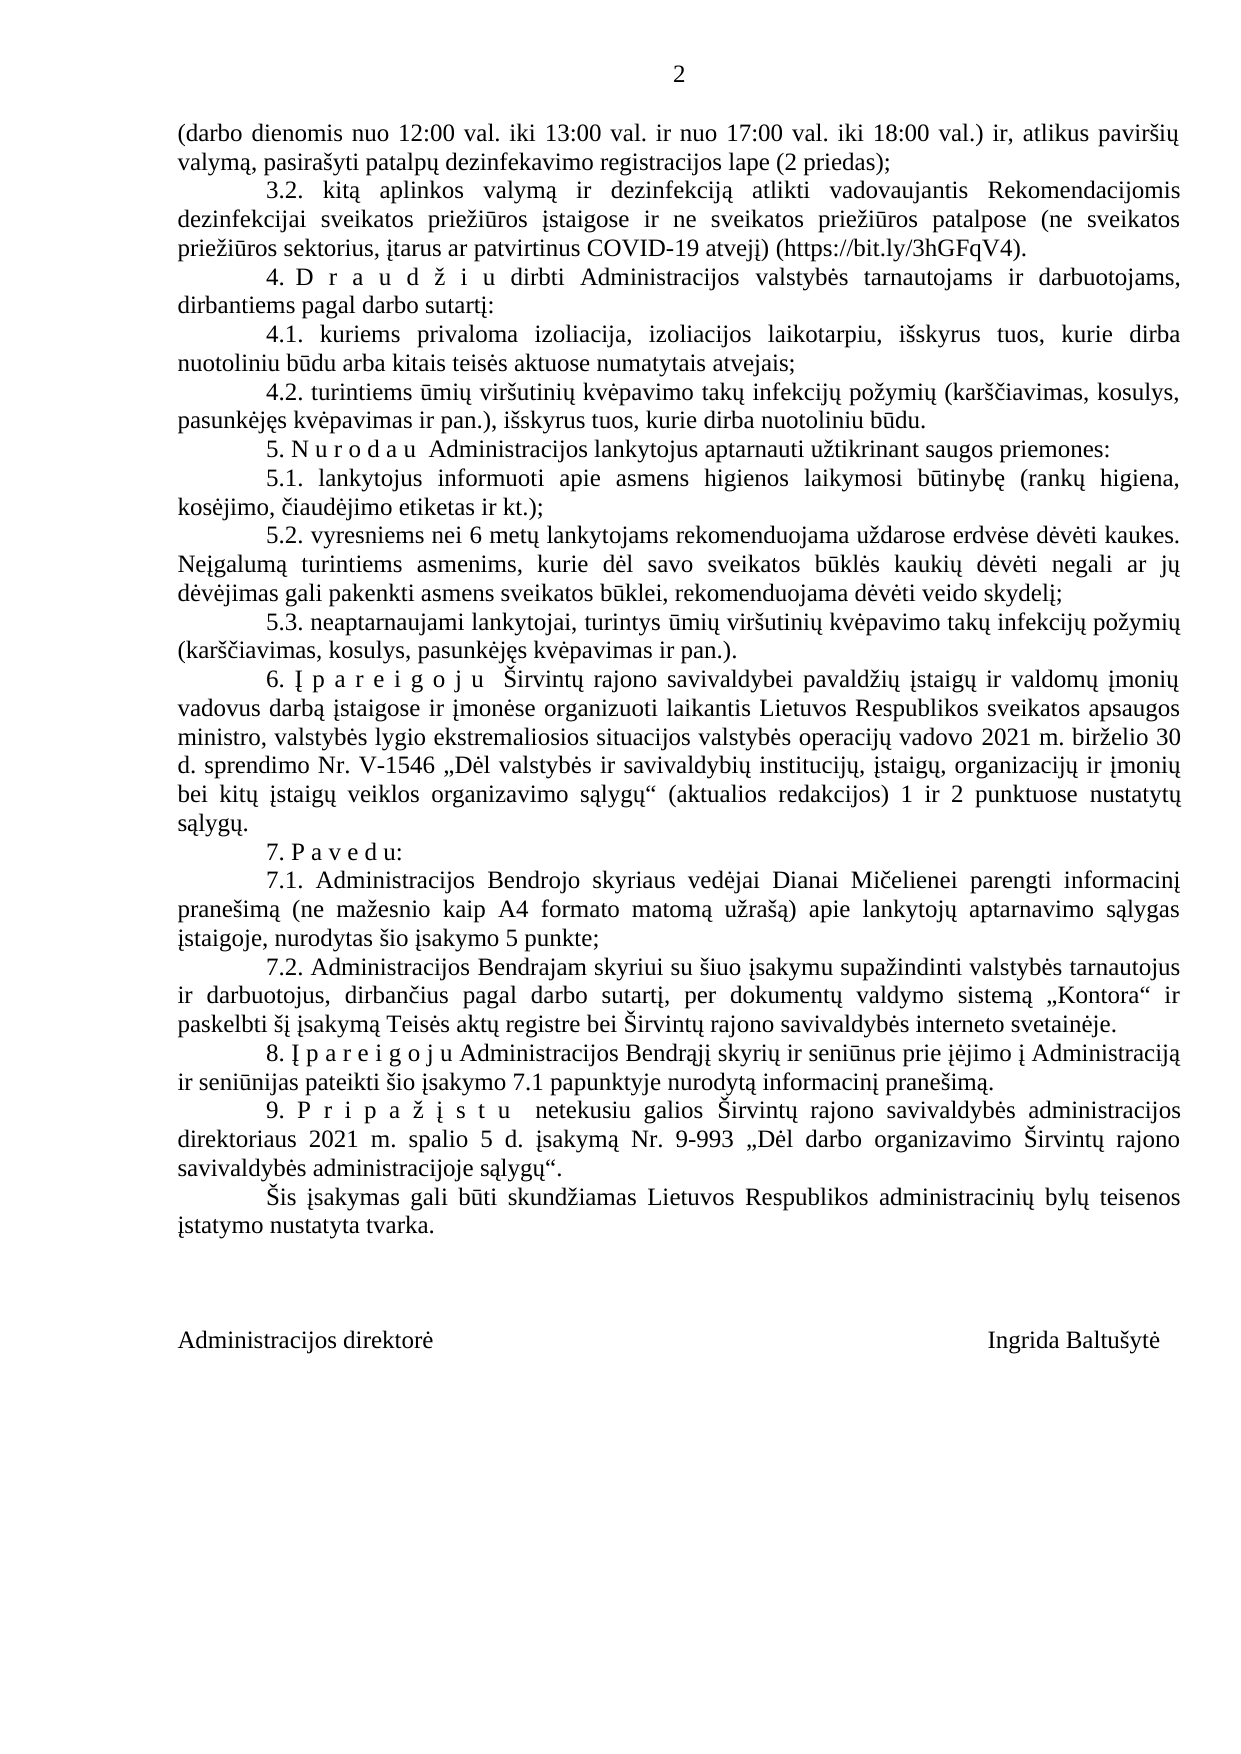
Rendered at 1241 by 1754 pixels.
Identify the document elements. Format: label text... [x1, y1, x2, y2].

text Administracijos direktorė Ingrida Baltušytė [177, 1326, 1181, 1354]
text 7.2. Administracijos Bendrajam skyriui su šiuo įsakymu supažindinti valstybės tarnautojus ir darbuotojus, dirbančius pagal darbo sutartį, per dokumentų valdymo sistemą „Kontora“ ir paskelbti šį įsakymą Teisės aktų registre bei Širvintų rajono savivaldybės interneto svetainėje. [177, 952, 1181, 1038]
text Šis įsakymas gali būti skundžiamas Lietuvos Respublikos administracinių bylų teisenos įstatymo nustatyta tvarka. [177, 1182, 1181, 1239]
text 9. P r i p a ž į s t u netekusiu galios Širvintų rajono savivaldybės administracijos direktoriaus 2021 m. spalio 5 d. įsakymą Nr. 9-993 „Dėl darbo organizavimo Širvintų rajono savivaldybės administracijoje sąlygų“. [177, 1096, 1181, 1182]
text 4.2. turintiems ūmių viršutinių kvėpavimo takų infekcijų požymių (karščiavimas, kosulys, pasunkėjęs kvėpavimas ir pan.), išskyrus tuos, kurie dirba nuotoliniu būdu. [177, 377, 1181, 434]
text 4. D r a u d ž i u dirbti Administracijos valstybės tarnautojams ir darbuotojams, dirbantiems pagal darbo sutartį: [177, 262, 1181, 319]
text 5.3. neaptarnaujami lankytojai, turintys ūmių viršutinių kvėpavimo takų infekcijų požymių (karščiavimas, kosulys, pasunkėjęs kvėpavimas ir pan.). [177, 607, 1181, 664]
text (darbo dienomis nuo 12:00 val. iki 13:00 val. ir nuo 17:00 val. iki 18:00 val.) ir, atlikus paviršių valymą, pasirašyti patalpų dezinfekavimo registracijos lape (2 priedas); [177, 118, 1181, 176]
text 5. N u r o d a u Administracijos lankytojus aptarnauti užtikrinant saugos priemones: [177, 434, 1181, 463]
text 8. Į p a r e i g o j u Administracijos Bendrąjį skyrių ir seniūnus prie įėjimo į Administraciją ir seniūnijas pateikti šio įsakymo 7.1 papunktyje nurodytą informacinį pranešimą. [177, 1038, 1181, 1096]
text 4.1. kuriems privaloma izoliacija, izoliacijos laikotarpiu, išskyrus tuos, kurie dirba nuotoliniu būdu arba kitais teisės aktuose numatytais atvejais; [177, 319, 1181, 377]
text 6. Į p a r e i g o j u Širvintų rajono savivaldybei pavaldžių įstaigų ir valdomų įmonių vadovus darbą įstaigose ir įmonėse organizuoti laikantis Lietuvos Respublikos sveikatos apsaugos ministro, valstybės lygio ekstremaliosios situacijos valstybės operacijų vadovo 2021 m. birželio 30 d. sprendimo Nr. V-1546 „Dėl valstybės ir savivaldybių institucijų, įstaigų, organizacijų ir įmonių bei kitų įstaigų veiklos organizavimo sąlygų“ (aktualios redakcijos) 1 ir 2 punktuose nustatytų sąlygų. [177, 664, 1181, 837]
text 3.2. kitą aplinkos valymą ir dezinfekciją atlikti vadovaujantis Rekomendacijomis dezinfekcijai sveikatos priežiūros įstaigose ir ne sveikatos priežiūros patalpose (ne sveikatos priežiūros sektorius, įtarus ar patvirtinus COVID-19 atvejį) (https://bit.ly/3hGFqV4). [177, 176, 1181, 262]
text 5.2. vyresniems nei 6 metų lankytojams rekomenduojama uždarose erdvėse dėvėti kaukes. Neįgalumą turintiems asmenims, kurie dėl savo sveikatos būklės kaukių dėvėti negali ar jų dėvėjimas gali pakenkti asmens sveikatos būklei, rekomenduojama dėvėti veido skydelį; [177, 521, 1181, 607]
text 7. P a v e d u: [177, 837, 1181, 866]
text 7.1. Administracijos Bendrojo skyriaus vedėjai Dianai Mičelienei parengti informacinį pranešimą (ne mažesnio kaip A4 formato matomą užrašą) apie lankytojų aptarnavimo sąlygas įstaigoje, nurodytas šio įsakymo 5 punkte; [177, 866, 1181, 952]
text 5.1. lankytojus informuoti apie asmens higienos laikymosi būtinybę (rankų higiena, kosėjimo, čiaudėjimo etiketas ir kt.); [177, 463, 1181, 521]
